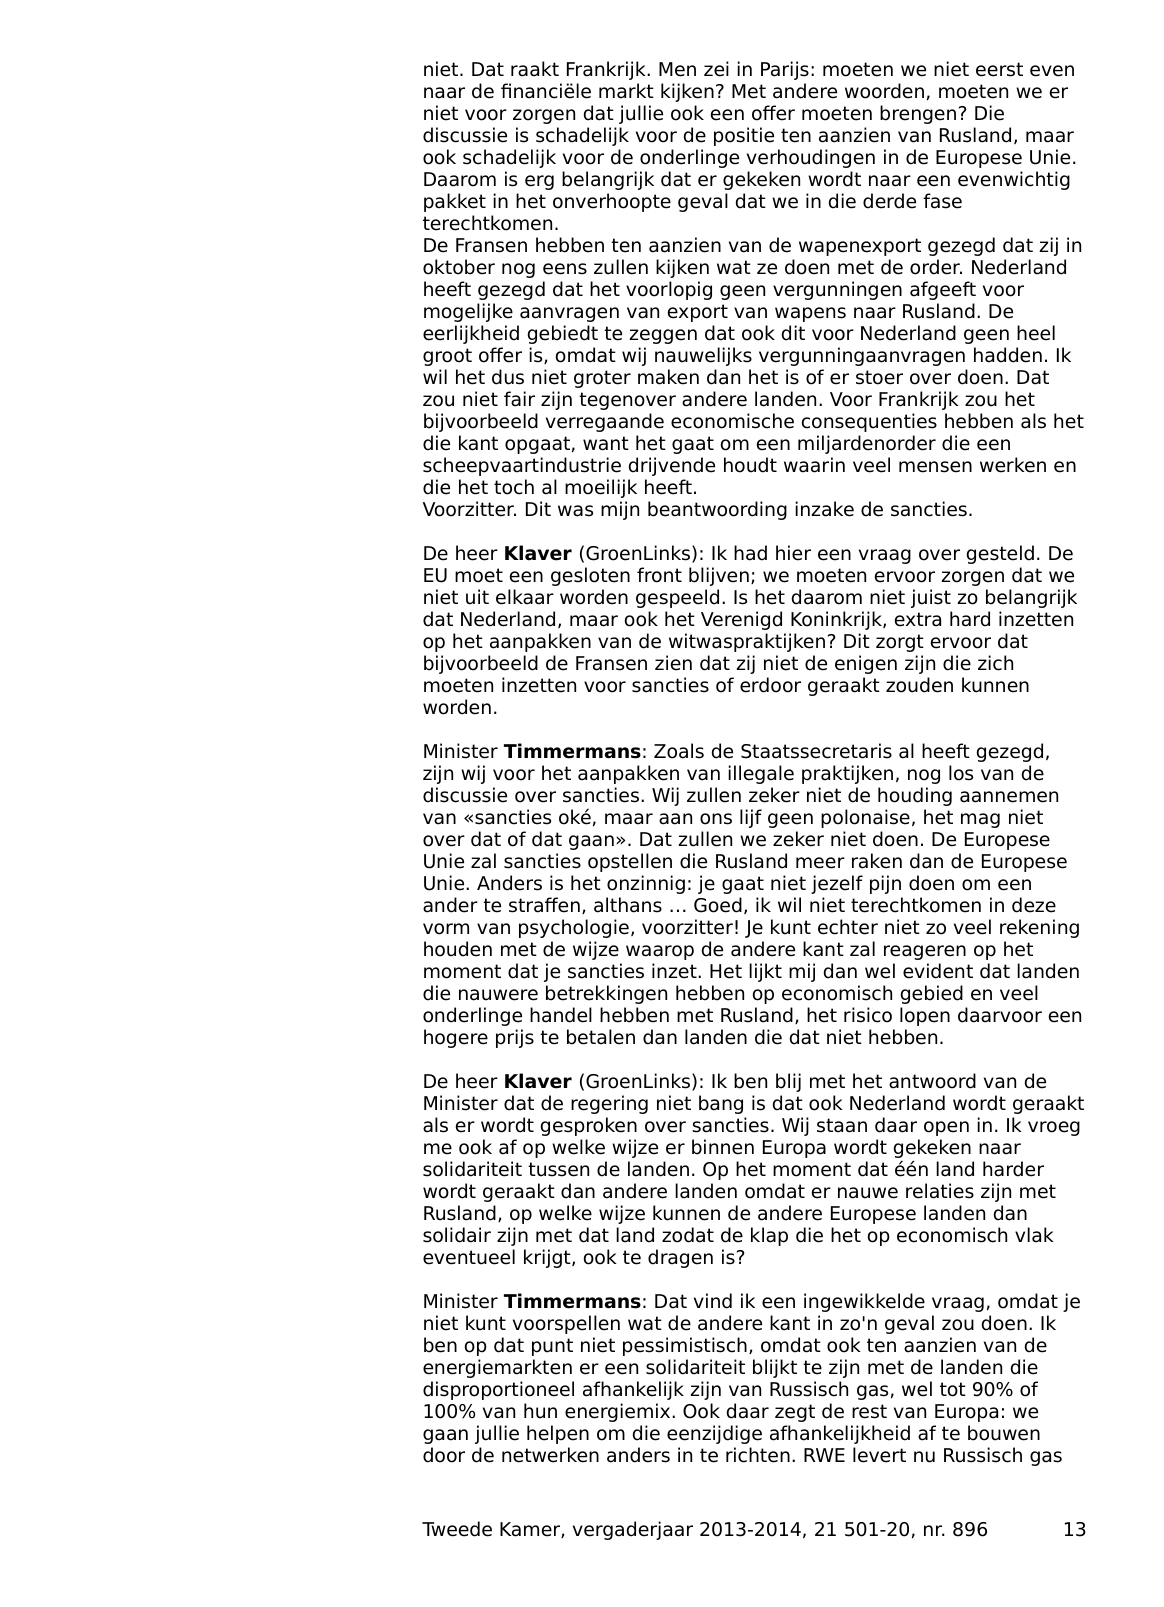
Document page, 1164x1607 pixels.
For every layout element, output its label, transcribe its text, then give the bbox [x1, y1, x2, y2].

text De Fransen hebben ten aanzien van de wapenexport gezegd dat zij in oktober nog eens zullen kijken wat ze doen met de order. Nederland heeft gezegd dat het voorlopig geen vergunningen afgeeft voor mogelijke aanvragen van export van wapens naar Rusland. De eerlijkheid gebiedt te zeggen dat ook dit voor Nederland geen heel groot offer is, omdat wij nauwelijks vergunningaanvragen hadden. Ik wil het dus niet groter maken dan het is of er stoer over doen. Dat zou niet fair zijn tegenover andere landen. Voor Frankrijk zou het bijvoorbeeld verregaande economische consequenties hebben als het die kant opgaat, want het gaat om een miljardenorder die een scheepvaartindustrie drijvende houdt waarin veel mensen werken en die het toch al moeilijk heeft. [422, 235, 1087, 499]
text De heer Klaver (GroenLinks): Ik had hier een vraag over gesteld. De EU moet een gesloten front blijven; we moeten ervoor zorgen dat we niet uit elkaar worden gespeeld. Is het daarom niet juist zo belangrijk dat Nederland, maar ook het Verenigd Koninkrijk, extra hard inzetten op het aanpakken van de witwaspraktijken? Dit zorgt ervoor dat bijvoorbeeld de Fransen zien dat zij niet de enigen zijn die zich moeten inzetten voor sancties of erdoor geraakt zouden kunnen worden. [422, 543, 1087, 719]
text De heer Klaver (GroenLinks): Ik ben blij met het antwoord van de Minister dat de regering niet bang is dat ook Nederland wordt geraakt als er wordt gesproken over sancties. Wij staan daar open in. Ik vroeg me ook af op welke wijze er binnen Europa wordt gekeken naar solidariteit tussen de landen. Op het moment dat één land harder wordt geraakt dan andere landen omdat er nauwe relaties zijn met Rusland, op welke wijze kunnen de andere Europese landen dan solidair zijn met dat land zodat de klap die het op economisch vlak eventueel krijgt, ook te dragen is? [422, 1071, 1087, 1268]
text Minister Timmermans: Zoals de Staatssecretaris al heeft gezegd, zijn wij voor het aanpakken van illegale praktijken, nog los van de discussie over sancties. Wij zullen zeker niet de houding aannemen van «sancties oké, maar aan ons lijf geen polonaise, het mag niet over dat of dat gaan». Dat zullen we zeker niet doen. De Europese Unie zal sancties opstellen die Rusland meer raken dan de Europese Unie. Anders is het onzinnig: je gaat niet jezelf pijn doen om een ander te straffen, althans … Goed, ik wil niet terechtkomen in deze vorm van psychologie, voorzitter! Je kunt echter niet zo veel rekening houden met de wijze waarop de andere kant zal reageren op het moment dat je sancties inzet. Het lijkt mij dan wel evident dat landen die nauwere betrekkingen hebben op economisch gebied en veel onderlinge handel hebben met Rusland, het risico lopen daarvoor een hogere prijs te betalen dan landen die dat niet hebben. [422, 741, 1087, 1048]
text niet. Dat raakt Frankrijk. Men zei in Parijs: moeten we niet eerst even naar de financiële markt kijken? Met andere woorden, moeten we er niet voor zorgen dat jullie ook een offer moeten brengen? Die discussie is schadelijk voor de positie ten aanzien van Rusland, maar ook schadelijk voor de onderlinge verhoudingen in de Europese Unie. Daarom is erg belangrijk dat er gekeken wordt naar een evenwichtig pakket in het onverhoopte geval dat we in die derde fase terechtkomen. [422, 59, 1087, 235]
text Voorzitter. Dit was mijn beantwoording inzake de sancties. [422, 499, 1087, 521]
text Minister Timmermans: Dat vind ik een ingewikkelde vraag, omdat je niet kunt voorspellen wat de andere kant in zo'n geval zou doen. Ik ben op dat punt niet pessimistisch, omdat ook ten aanzien van de energiemarkten er een solidariteit blijkt te zijn met de landen die disproportioneel afhankelijk zijn van Russisch gas, wel tot 90% of 100% van hun energiemix. Ook daar zegt de rest van Europa: we gaan jullie helpen om die eenzijdige afhankelijkheid af te bouwen door de netwerken anders in te richten. RWE levert nu Russisch gas [422, 1291, 1087, 1467]
